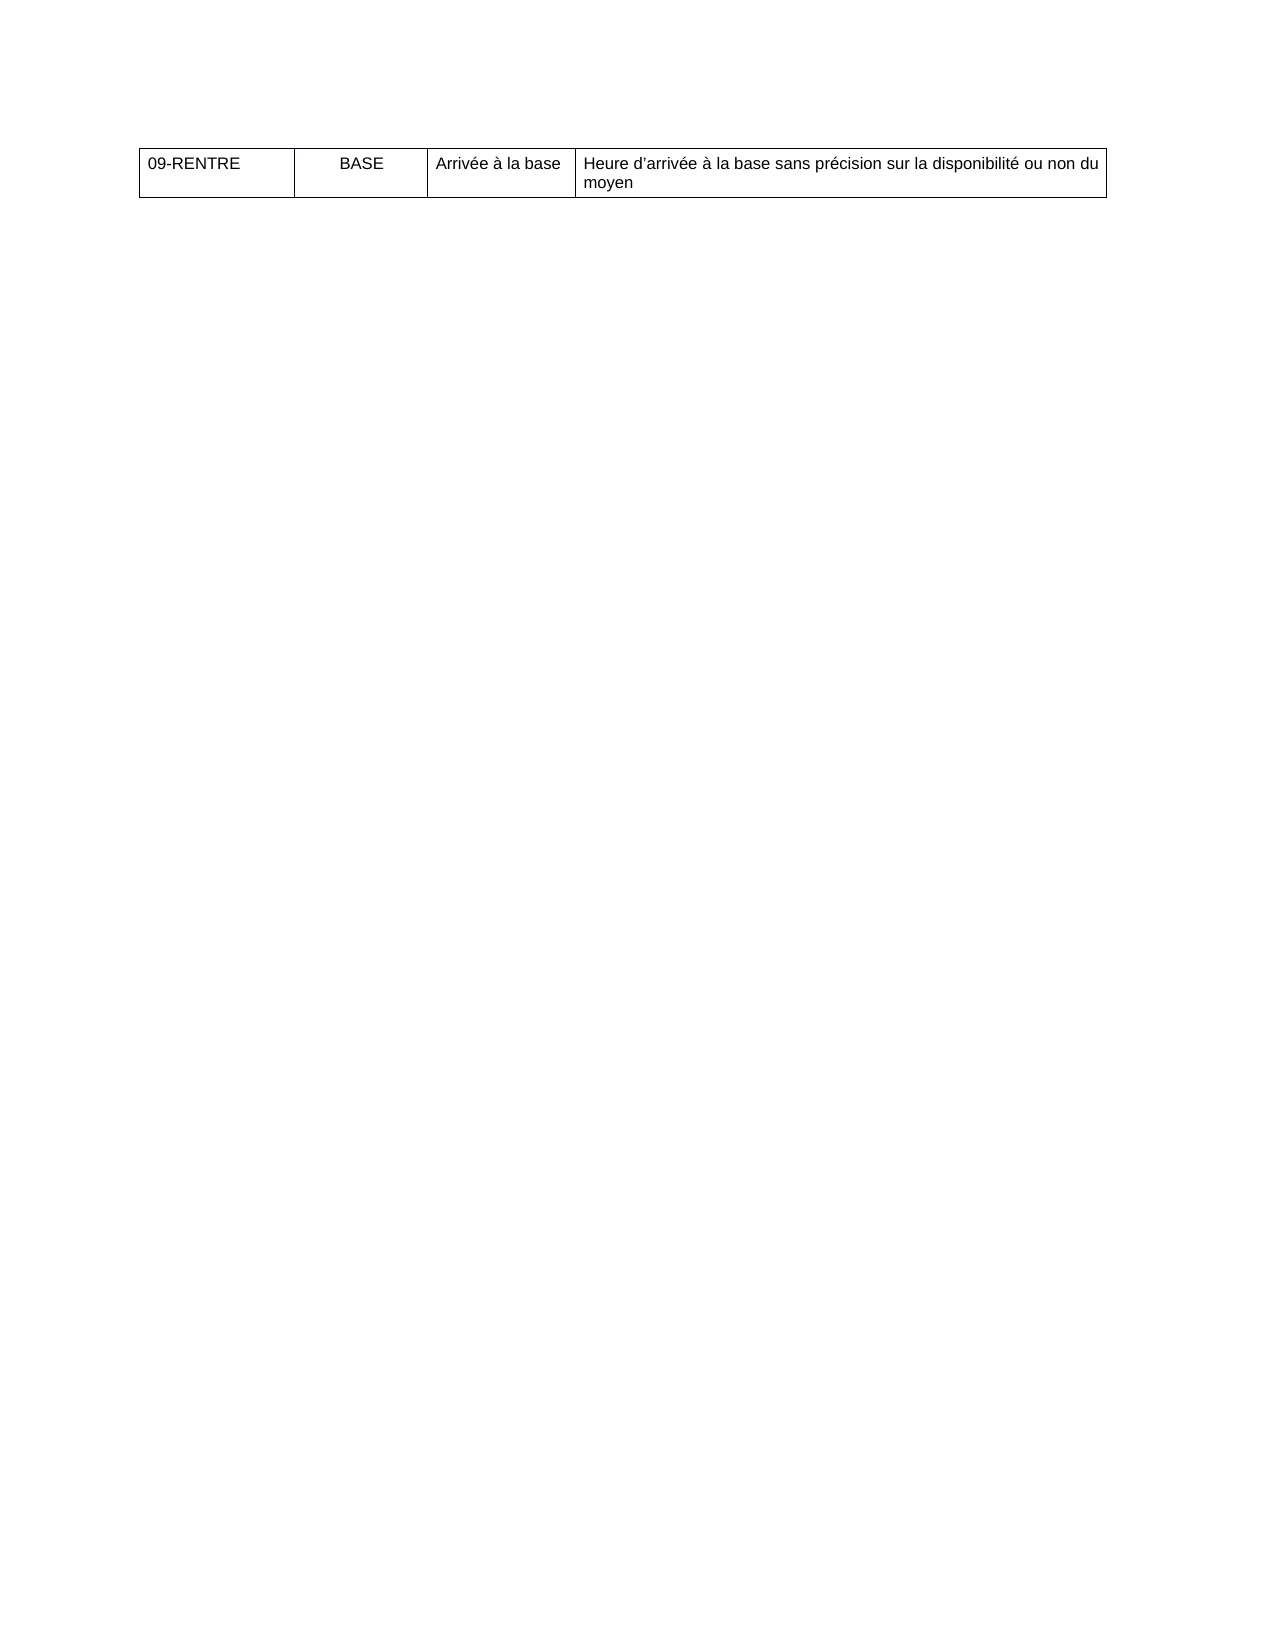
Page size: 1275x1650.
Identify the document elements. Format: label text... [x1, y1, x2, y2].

table_cell Arrivée à la base [428, 149, 575, 197]
table_cell 09-RENTRE [140, 149, 294, 197]
table_cell BASE [295, 149, 427, 197]
table_cell Heure d’arrivée à la base sans précision sur la disponibilité ou non du moyen [576, 149, 1106, 197]
